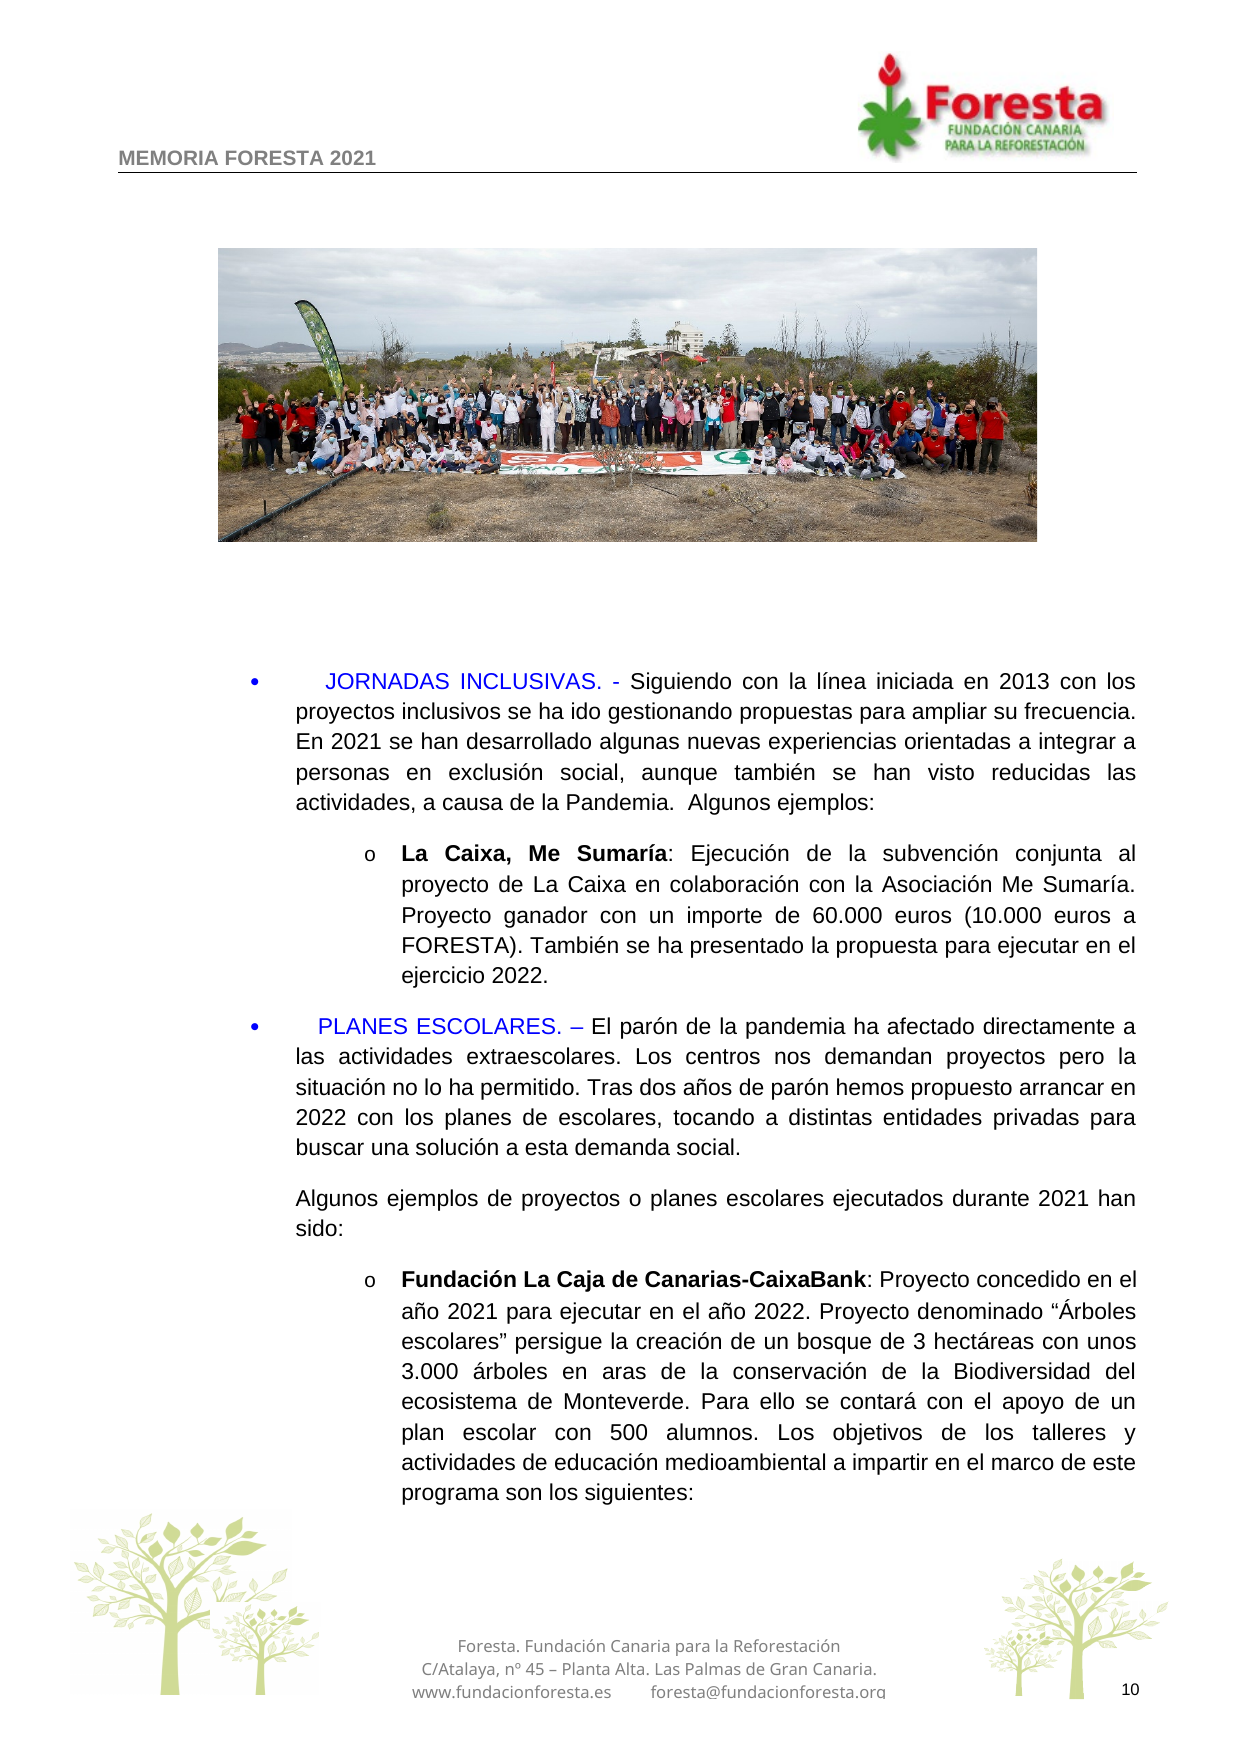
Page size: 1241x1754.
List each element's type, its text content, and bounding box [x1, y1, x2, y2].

text Algunos ejemplos de proyectos o planes escolares ejecutados durante 2021 han sido: [295, 1185, 1137, 1241]
list PLANES ESCOLARES. – El parón de la pandemia ha afectado directamente a las actividades extraescolares. Los centros nos demandan proyectos pero la situación no lo ha permitido. Tras dos años de parón hemos propuesto arrancar en 2022 con los planes de escolares, tocando a distintas entidades privadas para buscar una solución a esta demanda social. [251, 1013, 1137, 1160]
list La Caixa, Me Sumaría: Ejecución de la subvención conjunta al proyecto de La Caixa en colaboración con la Asociación Me Sumaría. Proyecto ganador con un importe de 60.000 euros (10.000 euros a FORESTA). También se ha presentado la propuesta para ejecutar en el ejercicio 2022. [363, 840, 1137, 988]
list JORNADAS INCLUSIVAS. - Siguiendo con la línea iniciada en 2013 con los proyectos inclusivos se ha ido gestionando propuestas para ampliar su frecuencia. En 2021 se han desarrollado algunas nuevas experiencias orientadas a integrar a personas en exclusión social, aunque también se han visto reducidas las actividades, a causa de la Pandemia. Algunos ejemplos: [251, 668, 1137, 815]
list Fundación La Caja de Canarias-CaixaBank: Proyecto concedido en el año 2021 para ejecutar en el año 2022. Proyecto denominado “Árboles escolares” persigue la creación de un bosque de 3 hectáreas con unos 3.000 árboles en aras de la conservación de la Biodiversidad del ecosistema de Monteverde. Para ello se contará con el apoyo de un plan escolar con 500 alumnos. Los objetivos de los talleres y actividades de educación medioambiental a impartir en el marco de este programa son los siguientes: [363, 1266, 1137, 1505]
